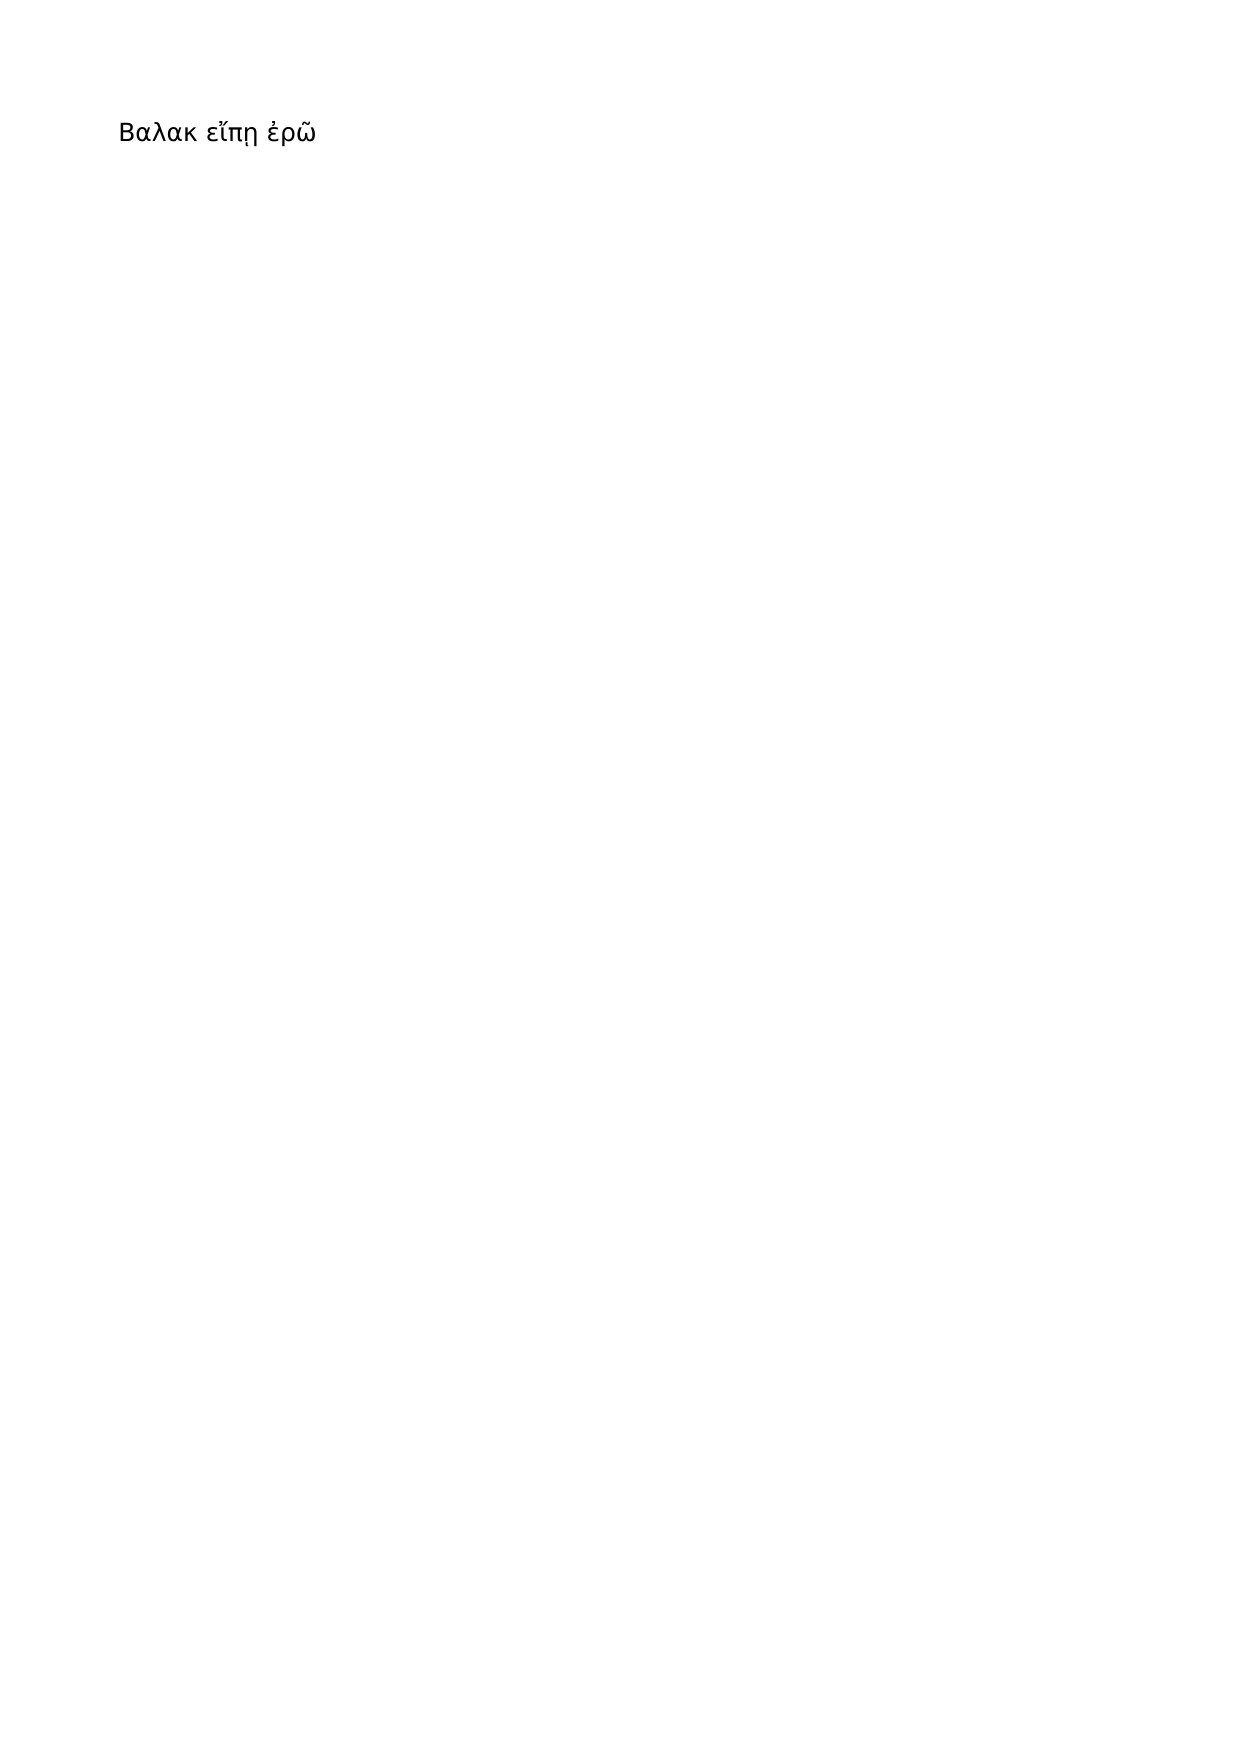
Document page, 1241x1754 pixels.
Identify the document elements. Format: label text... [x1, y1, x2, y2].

text Βαλακ εἴπῃ ἐρῶ [118, 118, 1122, 147]
